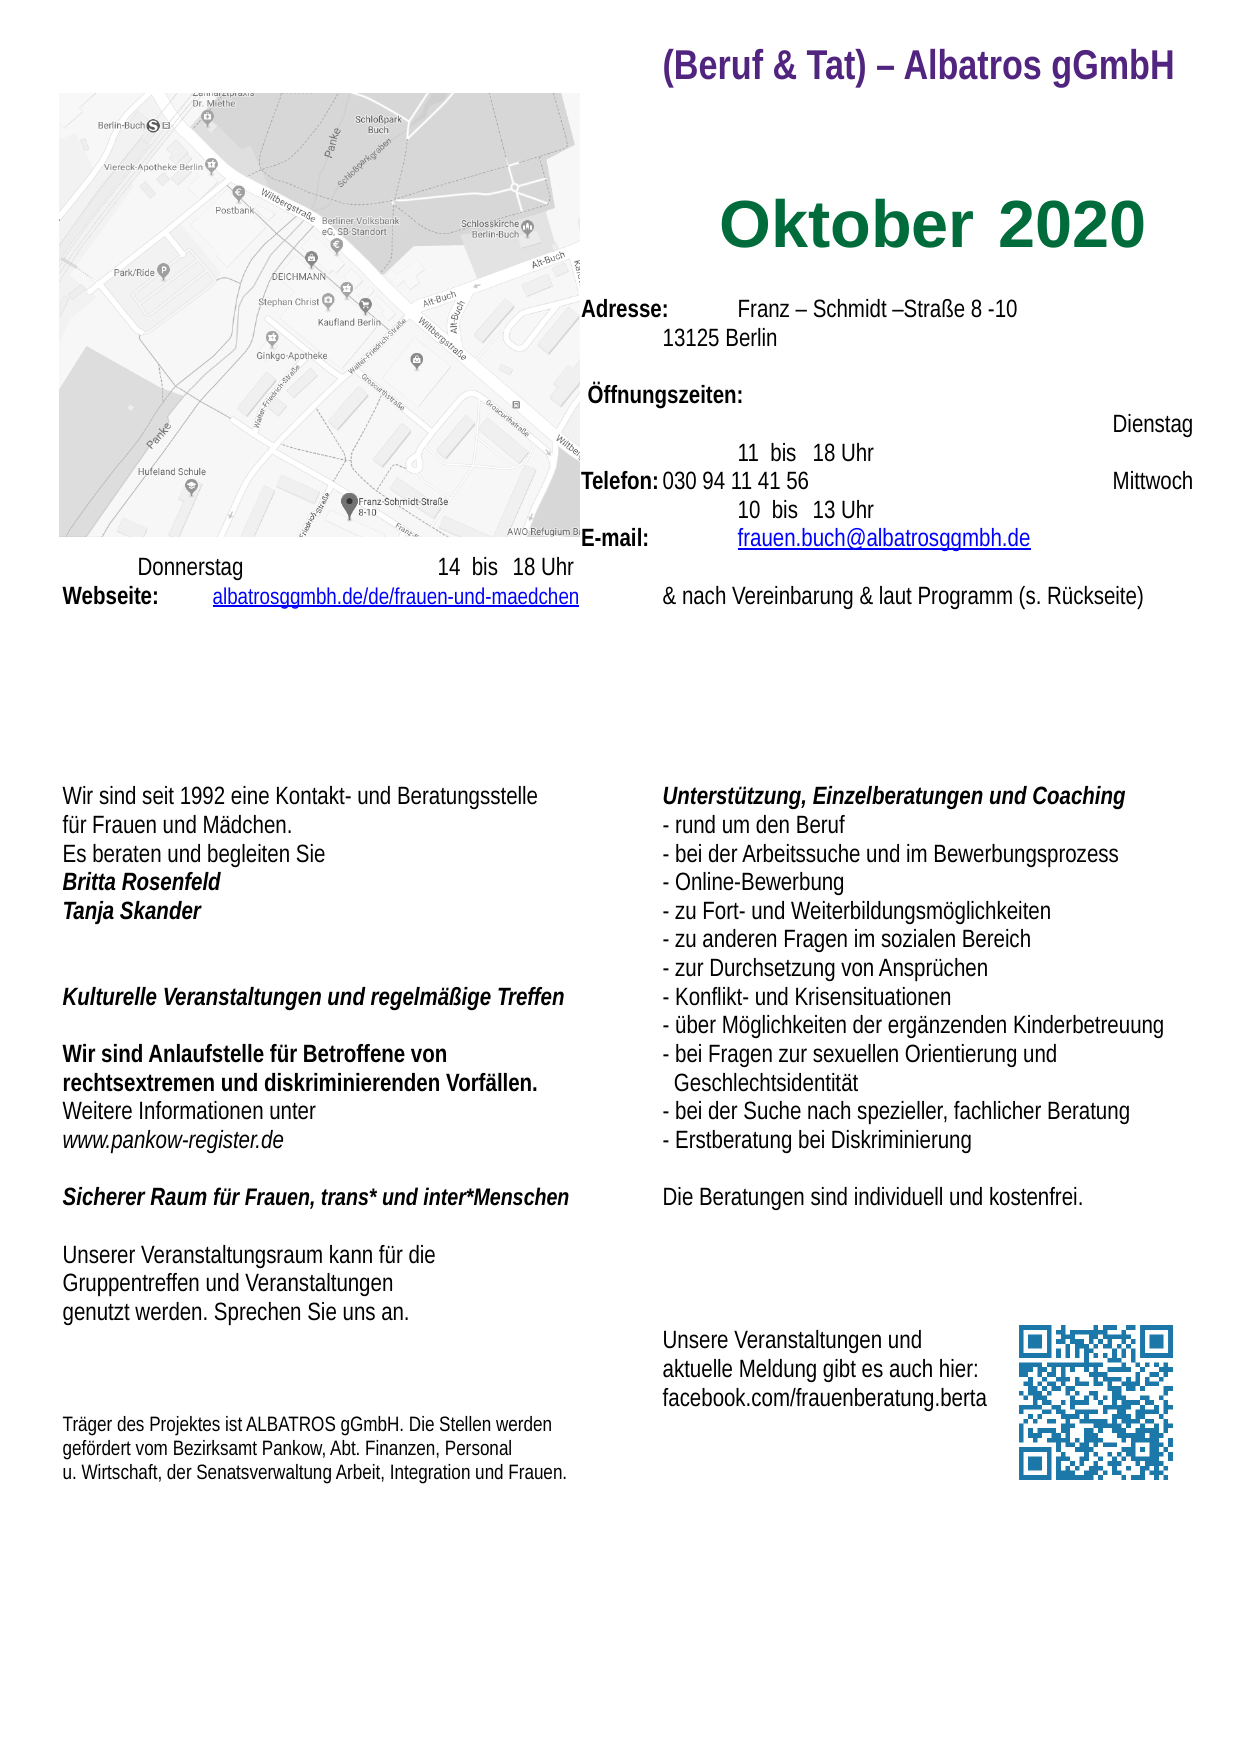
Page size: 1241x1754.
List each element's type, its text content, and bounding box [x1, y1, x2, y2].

text - über Möglichkeiten der ergänzenden Kinderbetreuung [62, 1010, 1203, 1039]
text - zu anderen Fragen im sozialen Bereich [62, 924, 1203, 953]
text Träger des Projektes ist ALBATROS gGmbH. Die Stellen werden [62, 1412, 996, 1436]
text Britta Rosenfeld - Online-Bewerbung [62, 867, 1203, 896]
text Gruppentreffen und Veranstaltungen [62, 1268, 1203, 1297]
text Dienstag 11 bis 18 Uhr [580, 409, 1203, 466]
text Kulturelle Veranstaltungen und regelmäßige Treffen - Konflikt- und Krisensituationen [62, 982, 1203, 1010]
text gefördert vom Bezirksamt Pankow, Abt. Finanzen, Personal [62, 1436, 996, 1459]
text (Beruf & Tat) – Albatros gGmbH [62, 41, 1203, 88]
text Webseite: albatrosggmbh.de/de/frauen-und-maedchen & nach Vereinbarung & laut Programm (s. Rückseite) [62, 581, 1203, 609]
text aktuelle Meldung gibt es auch hier: [62, 1354, 996, 1383]
text 13125 Berlin [580, 323, 1203, 352]
text Tanja Skander - zu Fort- und Weiterbildungsmöglichkeiten [62, 896, 1203, 924]
text Wir sind Anlaufstelle für Betroffene von - bei Fragen zur sexuellen Orientierung und [62, 1039, 1203, 1068]
text Sicherer Raum für Frauen, trans* und inter*Menschen Die Beratungen sind individuell und kostenfrei. [62, 1182, 1203, 1211]
text Unsere Veranstaltungen und [62, 1326, 996, 1354]
text - zur Durchsetzung von Ansprüchen [62, 953, 1203, 982]
text facebook.com/frauenberatung.berta [62, 1383, 996, 1412]
text www.pankow-register.de - Erstberatung bei Diskriminierung [62, 1125, 1203, 1154]
text Oktober 2020 [580, 170, 1203, 266]
text u. Wirtschaft, der Senatsverwaltung Arbeit, Integration und Frauen. [62, 1459, 996, 1483]
text E-mail: frauen.buch@albatrosggmbh.de Donnerstag 14 bis 18 Uhr [62, 523, 1203, 581]
text Öffnungszeiten: [580, 352, 1203, 409]
text Unserer Veranstaltungsraum kann für die [62, 1239, 1203, 1268]
text Adresse: Franz – Schmidt –Straße 8 -10 [580, 294, 1203, 323]
text genutzt werden. Sprechen Sie uns an. [62, 1297, 1203, 1326]
text Wir sind seit 1992 eine Kontakt- und Beratungsstelle Unterstützung, Einzelberatungen und Coaching [62, 781, 1203, 810]
text rechtsextremen und diskriminierenden Vorfällen. Geschlechtsidentität [62, 1068, 1203, 1096]
text Telefon: 030 94 11 41 56 Mittwoch 10 bis 13 Uhr [580, 466, 1203, 523]
text für Frauen und Mädchen. - rund um den Beruf [62, 810, 1203, 838]
text Es beraten und begleiten Sie - bei der Arbeitssuche und im Bewerbungsprozess [62, 838, 1203, 867]
text Weitere Informationen unter - bei der Suche nach spezieller, fachlicher Beratung [62, 1096, 1203, 1125]
